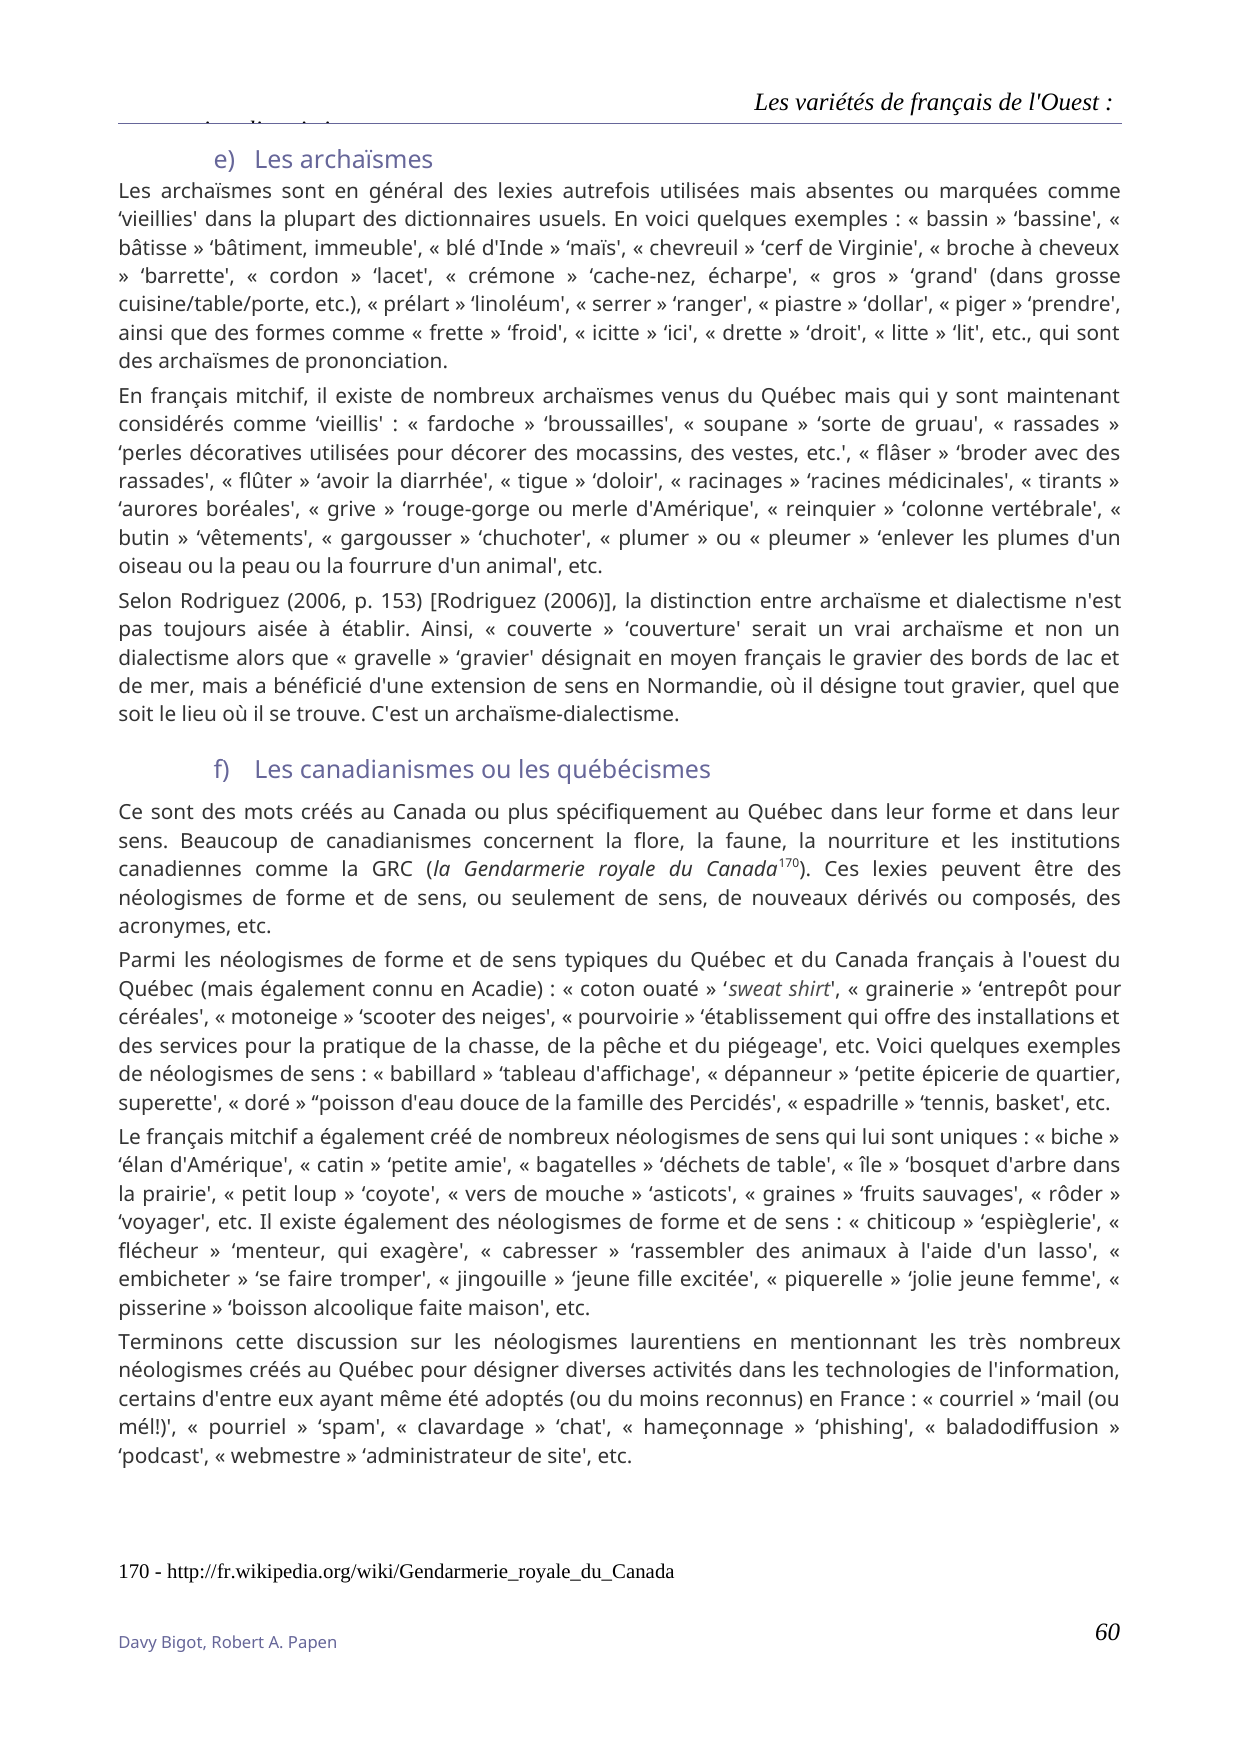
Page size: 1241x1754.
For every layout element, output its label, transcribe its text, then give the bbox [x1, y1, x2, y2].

title Les canadianismes ou les québécismes [207, 752, 1122, 786]
text http://fr.wikipedia.org/wiki/Gendarmerie_royale_du_Canada [118, 1559, 1122, 1583]
text Terminons cette discussion sur les néologismes laurentiens en mentionnant les très nombreux néologismes créés au Québec pour désigner diverses activités dans les technologies de l'information, certains d'entre eux ayant même été adoptés (ou du moins reconnus) en France : « courriel » ‘mail (ou mél!)', « pourriel » ‘spam', « clavardage » ‘chat', « hameçonnage » ‘phishing', « baladodiffusion » ‘podcast', « webmestre » ‘administrateur de site', etc. [118, 1327, 1122, 1469]
text Les archaïsmes sont en général des lexies autrefois utilisées mais absentes ou marquées comme ‘vieillies' dans la plupart des dictionnaires usuels. En voici quelques exemples : « bassin » ‘bassine', « bâtisse » ‘bâtiment, immeuble', « blé d'Inde » ‘maïs', « chevreuil » ‘cerf de Virginie', « broche à cheveux » ‘barrette', « cordon » ‘lacet', « crémone » ‘cache-nez, écharpe', « gros » ‘grand' (dans grosse cuisine/table/porte, etc.), « prélart » ‘linoléum', « serrer » ‘ranger', « piastre » ‘dollar', « piger » ‘prendre', ainsi que des formes comme « frette » ‘froid', « icitte » ‘ici', « drette » ‘droit', « litte » ‘lit', etc., qui sont des archaïsmes de prononciation. [118, 176, 1122, 375]
title Les archaïsmes [207, 142, 1122, 176]
text En français mitchif, il existe de nombreux archaïsmes venus du Québec mais qui y sont maintenant considérés comme ‘vieillis' : « fardoche » ‘broussailles', « soupane » ‘sorte de gruau', « rassades » ‘perles décoratives utilisées pour décorer des mocassins, des vestes, etc.', « flâser » ‘broder avec des rassades', « flûter » ‘avoir la diarrhée', « tigue » ‘doloir', « racinages » ‘racines médicinales', « tirants » ‘aurores boréales', « grive » ‘rouge-gorge ou merle d'Amérique', « reinquier » ‘colonne vertébrale', « butin » ‘vêtements', « gargousser » ‘chuchoter', « plumer » ou « pleumer » ‘enlever les plumes d'un oiseau ou la peau ou la fourrure d'un animal', etc. [118, 381, 1122, 580]
text Parmi les néologismes de forme et de sens typiques du Québec et du Canada français à l'ouest du Québec (mais également connu en Acadie) : « coton ouaté » ‘sweat shirt', « grainerie » ‘entrepôt pour céréales', « motoneige » ‘scooter des neiges', « pourvoirie » ‘établissement qui offre des installations et des services pour la pratique de la chasse, de la pêche et du piégeage', etc. Voici quelques exemples de néologismes de sens : « babillard » ‘tableau d'affichage', « dépanneur » ‘petite épicerie de quartier, superette', « doré » ‘‘poisson d'eau douce de la famille des Percidés', « espadrille » ‘tennis, basket', etc. [118, 946, 1122, 1116]
text Selon Rodriguez (2006, p. 153) [Rodriguez (2006)], la distinction entre archaïsme et dialectisme n'est pas toujours aisée à établir. Ainsi, « couverte » ‘couverture' serait un vrai archaïsme et non un dialectisme alors que « gravelle » ‘gravier' désignait en moyen français le gravier des bords de lac et de mer, mais a bénéficié d'une extension de sens en Normandie, où il désigne tout gravier, quel que soit le lieu où il se trouve. C'est un archaïsme-dialectisme. [118, 586, 1122, 728]
text Le français mitchif a également créé de nombreux néologismes de sens qui lui sont uniques : « biche » ‘élan d'Amérique', « catin » ‘petite amie', « bagatelles » ‘déchets de table', « île » ‘bosquet d'arbre dans la prairie', « petit loup » ‘coyote', « vers de mouche » ‘asticots', « graines » ‘fruits sauvages', « rôder » ‘voyager', etc. Il existe également des néologismes de forme et de sens : « chiticoup » ‘espièglerie', « flécheur » ‘menteur, qui exagère', « cabresser » ‘rassembler des animaux à l'aide d'un lasso', « embicheter » ‘se faire tromper', « jingouille » ‘jeune fille excitée', « piquerelle » ‘jolie jeune femme', « pisserine » ‘boisson alcoolique faite maison', etc. [118, 1122, 1122, 1321]
text Ce sont des mots créés au Canada ou plus spécifiquement au Québec dans leur forme et dans leur sens. Beaucoup de canadianismes concernent la flore, la faune, la nourriture et les institutions canadiennes comme la GRC (la Gendarmerie royale du Canada). Ces lexies peuvent être des néologismes de forme et de sens, ou seulement de sens, de nouveaux dérivés ou composés, des acronymes, etc. [118, 797, 1122, 940]
